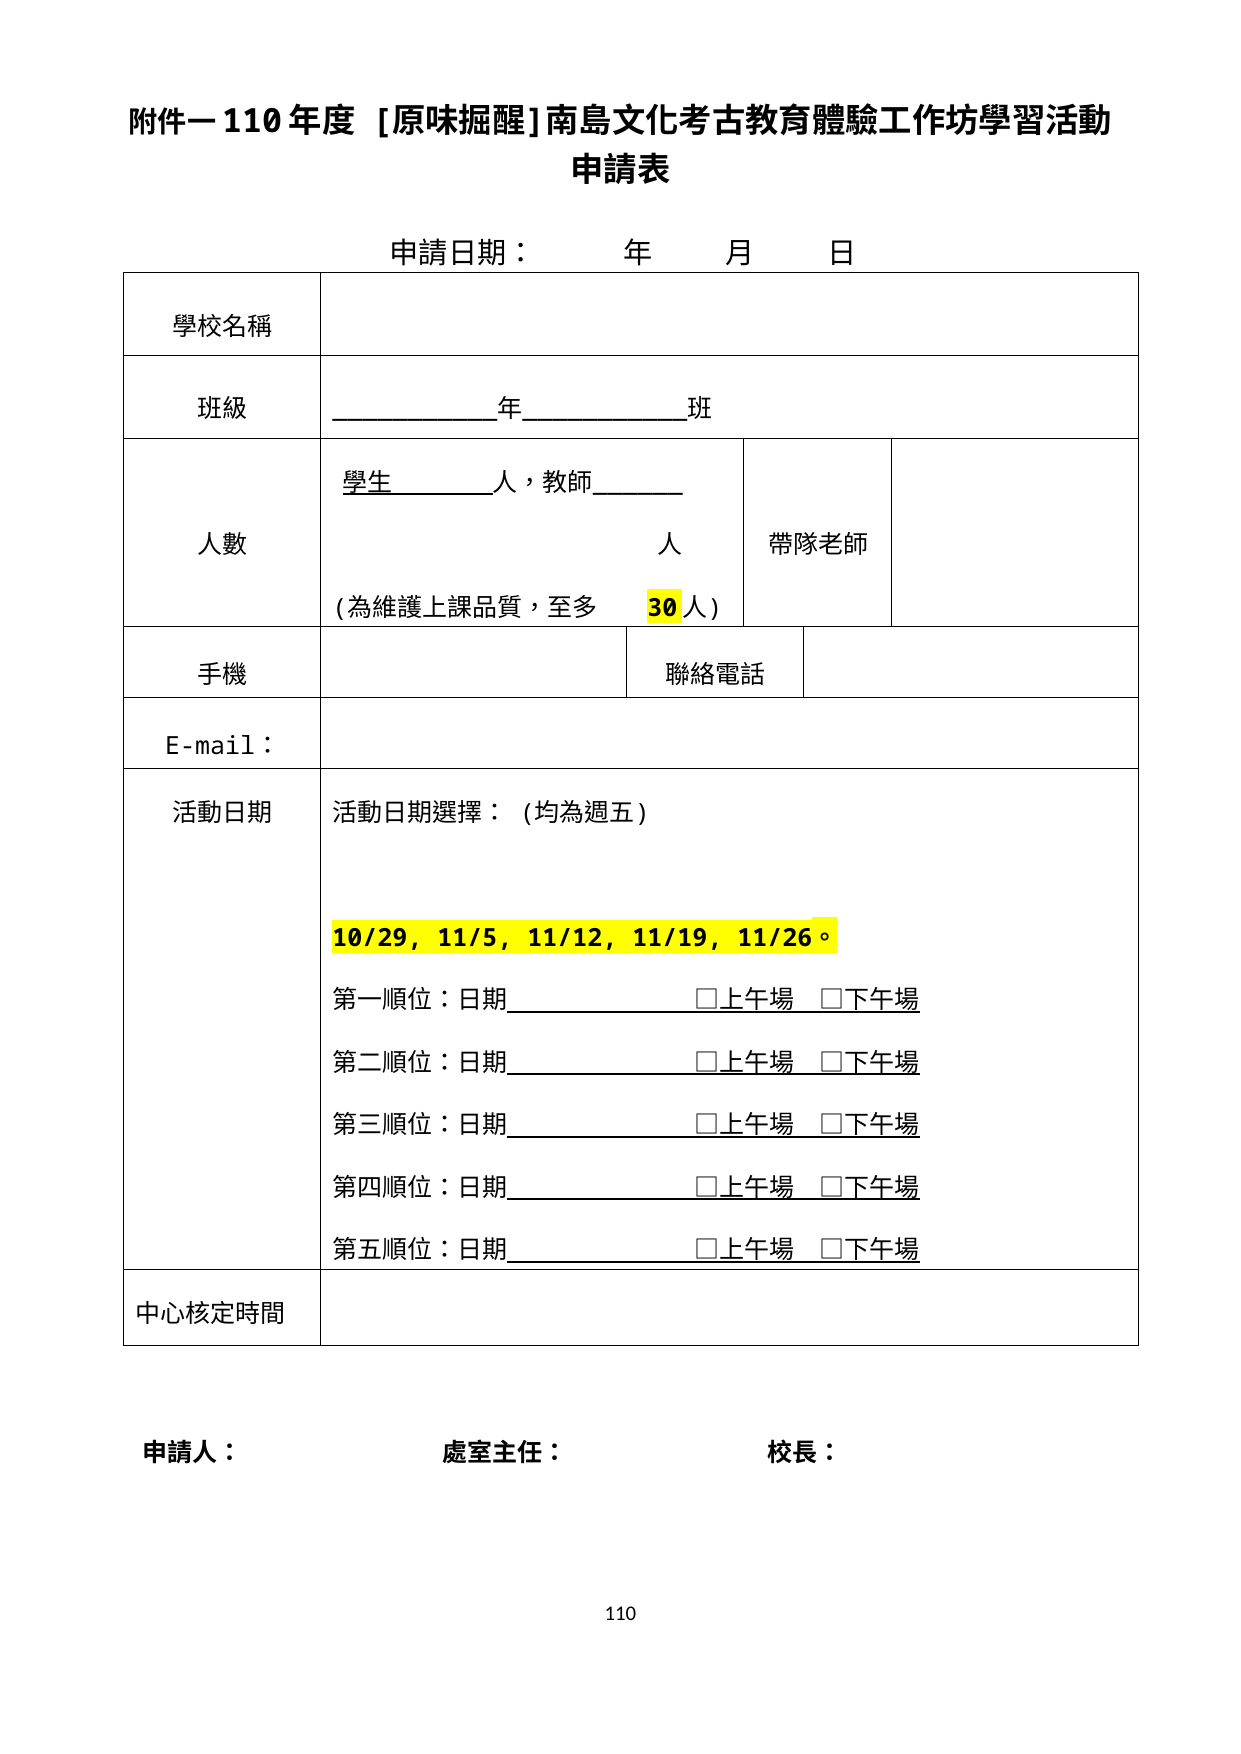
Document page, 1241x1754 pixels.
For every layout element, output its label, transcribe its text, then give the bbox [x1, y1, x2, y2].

table_cell 活動日期選擇： (均為週五) 9/17, 9/24, 10/1, 10/8, 10/15, 10/22, 10/29, 11/5, 11/12, 11/19, 11/26。 第一順位：日期 □上午場 □下午場 第二順位：日期 □上午場 □下午場 第三順位：日期 □上午場 □下午場 第四順位：日期 □上午場 □下午場 第五順位：日期 □上午場 □下午場 [321, 769, 1138, 1269]
table_cell 學生 人，教師______人 (為維護上課品質，至多40 30人) [321, 439, 743, 626]
table_cell 活動日期 [124, 769, 320, 1269]
table_cell 人數 [124, 439, 320, 626]
table_header 學校名稱 [124, 273, 320, 355]
table_cell 班級 [124, 356, 320, 437]
table_cell 手機 [124, 627, 320, 697]
table_cell 中心核定時間 [124, 1270, 320, 1345]
table_cell E-mail： [124, 698, 320, 768]
table_cell [804, 627, 1138, 697]
text 申請人： 處室主任： 校長： [142, 1408, 1128, 1471]
table_cell [321, 698, 1138, 768]
table_cell [321, 627, 626, 697]
table_cell [892, 439, 1138, 626]
table_cell 帶隊老師 [744, 439, 891, 626]
text 申請日期： 年 月 日 [112, 209, 1133, 272]
text 附件一110年度 [原味掘醒]南島文化考古教育體驗工作坊學習活動 申請表 [112, 94, 1128, 191]
table_header [321, 273, 1138, 355]
table_cell 聯絡電話 [627, 627, 803, 697]
table_cell ___________年___________班 [321, 356, 1138, 437]
table_cell [321, 1270, 1138, 1345]
